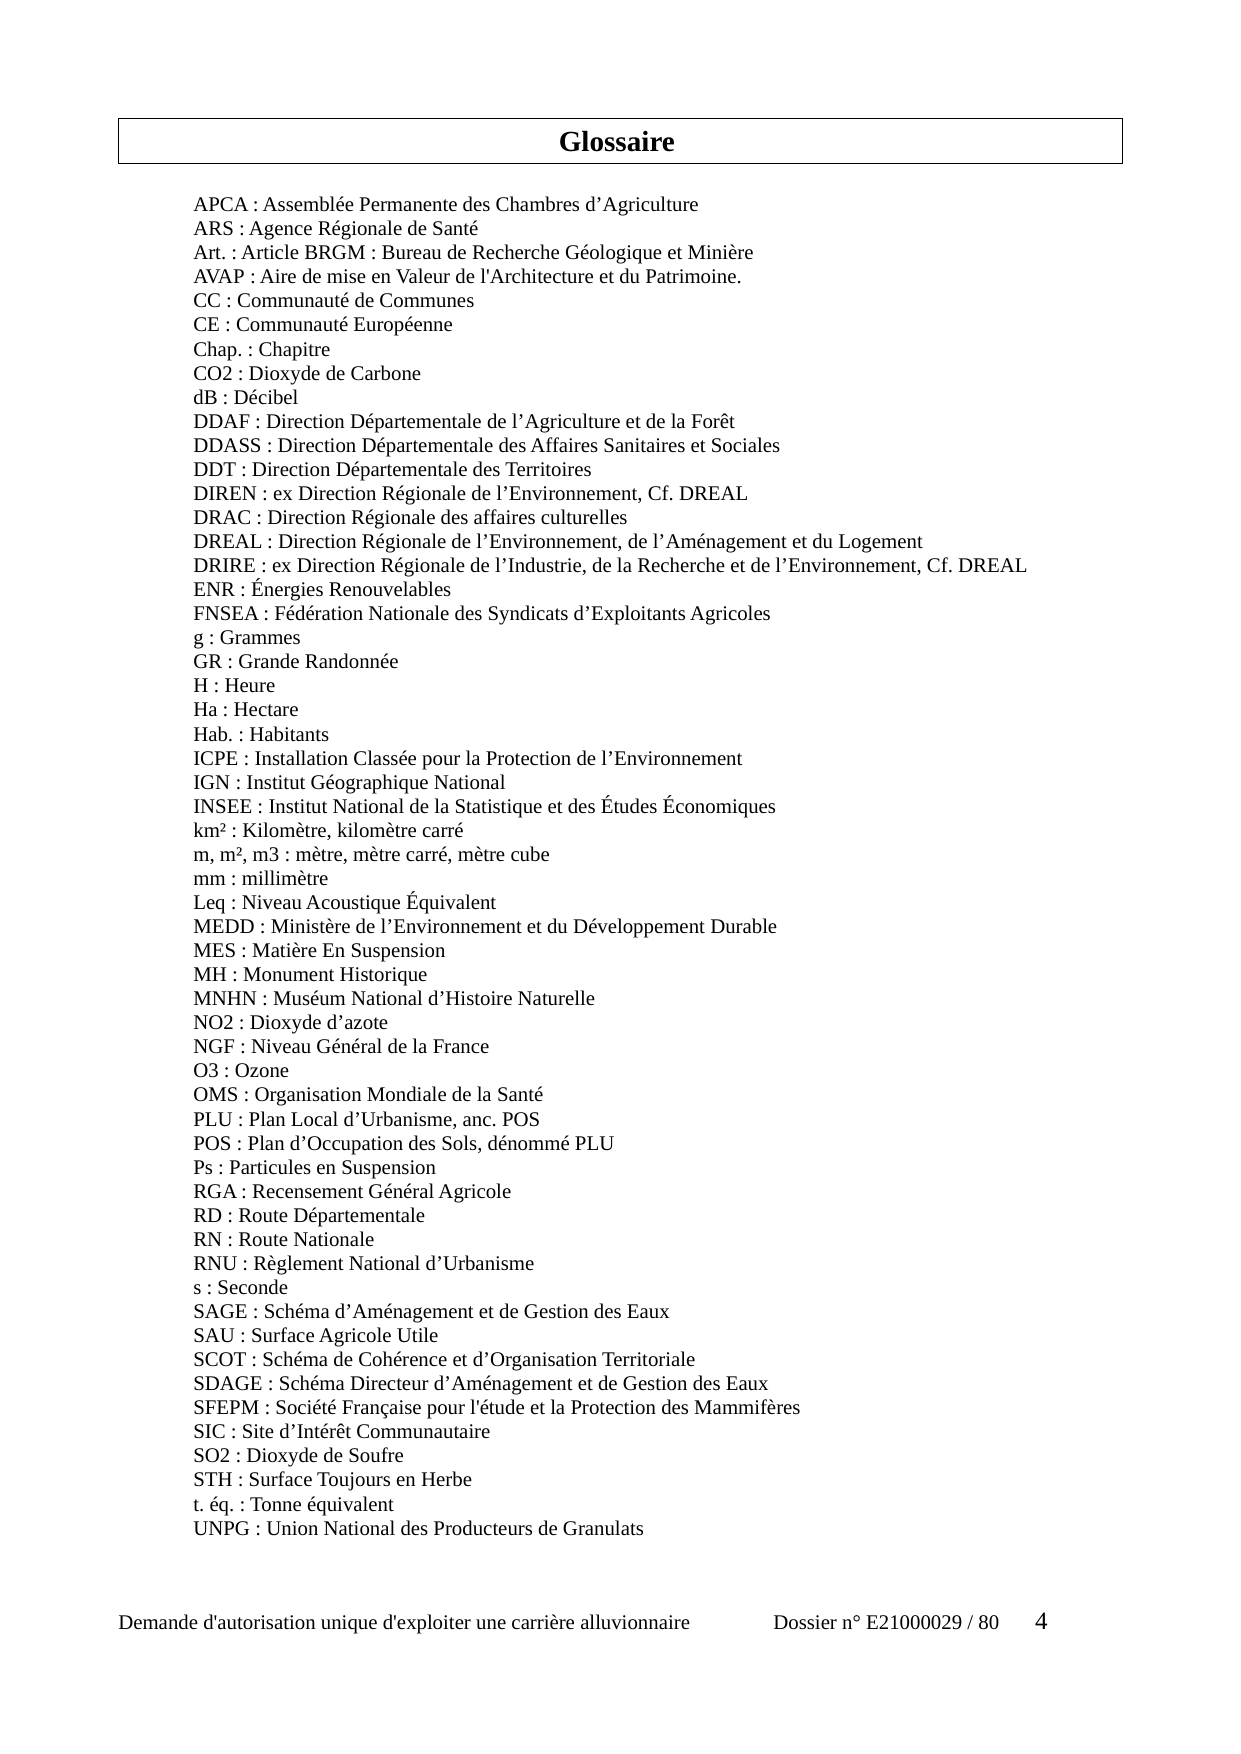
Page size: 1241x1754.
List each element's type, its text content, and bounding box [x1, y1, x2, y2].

list CE : Communauté Européenne [156, 312, 1122, 336]
list RGA : Recensement Général Agricole [156, 1179, 1122, 1203]
list Leq : Niveau Acoustique Équivalent [156, 890, 1122, 914]
list RNU : Règlement National d’Urbanisme [156, 1251, 1122, 1275]
list g : Grammes [156, 625, 1122, 649]
list ARS : Agence Régionale de Santé [156, 216, 1122, 240]
list NO2 : Dioxyde d’azote [156, 1010, 1122, 1034]
table_header Glossaire [119, 119, 1122, 163]
list IGN : Institut Géographique National [156, 769, 1122, 794]
list SDAGE : Schéma Directeur d’Aménagement et de Gestion des Eaux [156, 1371, 1122, 1395]
list MNHN : Muséum National d’Histoire Naturelle [156, 986, 1122, 1010]
list STH : Surface Toujours en Herbe [156, 1467, 1122, 1491]
list MEDD : Ministère de l’Environnement et du Développement Durable [156, 914, 1122, 938]
list NGF : Niveau Général de la France [156, 1034, 1122, 1058]
list DDAF : Direction Départementale de l’Agriculture et de la Forêt [156, 409, 1122, 433]
list dB : Décibel [156, 384, 1122, 409]
list DRIRE : ex Direction Régionale de l’Industrie, de la Recherche et de l’Environnement, Cf. DREAL [156, 553, 1122, 577]
list Hab. : Habitants [156, 721, 1122, 746]
list SAU : Surface Agricole Utile [156, 1323, 1122, 1347]
list Art. : Article BRGM : Bureau de Recherche Géologique et Minière [156, 240, 1122, 264]
list DDASS : Direction Départementale des Affaires Sanitaires et Sociales [156, 433, 1122, 457]
list RN : Route Nationale [156, 1227, 1122, 1251]
list DRAC : Direction Régionale des affaires culturelles [156, 505, 1122, 529]
list t. éq. : Tonne équivalent [156, 1491, 1122, 1516]
list SIC : Site d’Intérêt Communautaire [156, 1419, 1122, 1443]
list Chap. : Chapitre [156, 336, 1122, 361]
list m, m², m3 : mètre, mètre carré, mètre cube [156, 842, 1122, 866]
list MES : Matière En Suspension [156, 938, 1122, 962]
list POS : Plan d’Occupation des Sols, dénommé PLU [156, 1131, 1122, 1154]
list SO2 : Dioxyde de Soufre [156, 1443, 1122, 1467]
list APCA : Assemblée Permanente des Chambres d’Agriculture [156, 192, 1122, 216]
list CC : Communauté de Communes [156, 288, 1122, 312]
list OMS : Organisation Mondiale de la Santé [156, 1082, 1122, 1106]
list MH : Monument Historique [156, 962, 1122, 986]
list INSEE : Institut National de la Statistique et des Études Économiques [156, 794, 1122, 818]
list O3 : Ozone [156, 1058, 1122, 1082]
list PLU : Plan Local d’Urbanisme, anc. POS [156, 1106, 1122, 1131]
list H : Heure [156, 673, 1122, 697]
list GR : Grande Randonnée [156, 649, 1122, 673]
list SFEPM : Société Française pour l'étude et la Protection des Mammifères [156, 1395, 1122, 1419]
list RD : Route Départementale [156, 1203, 1122, 1227]
list km² : Kilomètre, kilomètre carré [156, 818, 1122, 842]
list Ha : Hectare [156, 697, 1122, 721]
list ENR : Énergies Renouvelables [156, 577, 1122, 601]
list SAGE : Schéma d’Aménagement et de Gestion des Eaux [156, 1299, 1122, 1323]
list mm : millimètre [156, 866, 1122, 890]
list Ps : Particules en Suspension [156, 1154, 1122, 1179]
list DIREN : ex Direction Régionale de l’Environnement, Cf. DREAL [156, 481, 1122, 505]
list SCOT : Schéma de Cohérence et d’Organisation Territoriale [156, 1347, 1122, 1371]
list AVAP : Aire de mise en Valeur de l'Architecture et du Patrimoine. [156, 264, 1122, 288]
list CO2 : Dioxyde de Carbone [156, 361, 1122, 384]
list FNSEA : Fédération Nationale des Syndicats d’Exploitants Agricoles [156, 601, 1122, 625]
list DDT : Direction Départementale des Territoires [156, 457, 1122, 481]
list DREAL : Direction Régionale de l’Environnement, de l’Aménagement et du Logement [156, 529, 1122, 553]
list s : Seconde [156, 1275, 1122, 1299]
list UNPG : Union National des Producteurs de Granulats [156, 1516, 1122, 1539]
list ICPE : Installation Classée pour la Protection de l’Environnement [156, 746, 1122, 769]
